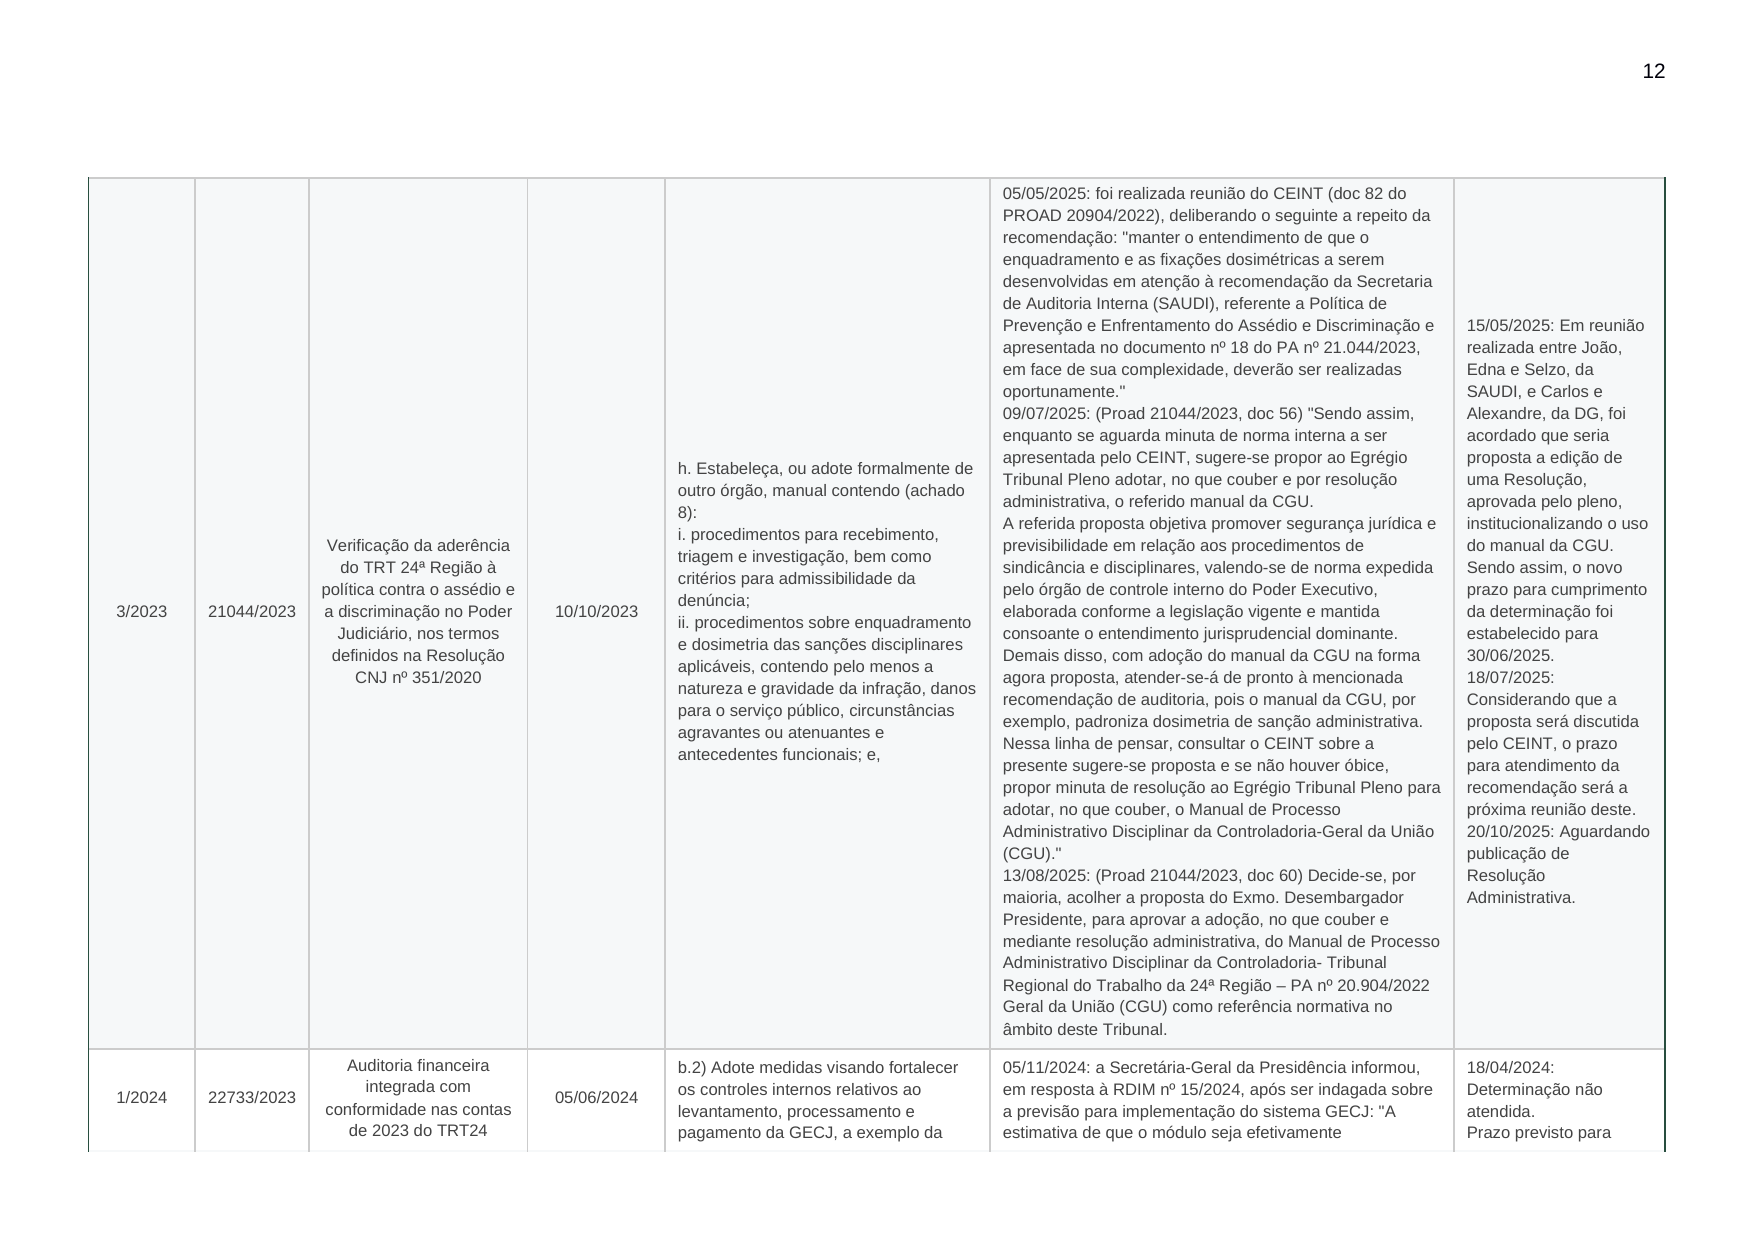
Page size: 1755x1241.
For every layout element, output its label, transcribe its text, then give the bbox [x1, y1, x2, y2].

table_cell 15/05/2025: Em reunião realizada entre João, Edna e Selzo, da SAUDI, e Carlos e Alexandre, da DG, foi acordado que seria proposta a edição de uma Resolução, aprovada pelo pleno, institucionalizando o uso do manual da CGU. Sendo assim, o novo prazo para cumprimento da determinação foi estabelecido para 30/06/2025. 18/07/2025: Considerando que a proposta será discutida pelo CEINT, o prazo para atendimento da recomendação será a próxima reunião deste. 20/10/2025: Aguardando publicação de Resolução Administrativa. [1455, 179, 1664, 1048]
table_cell h. Estabeleça, ou adote formalmente de outro órgão, manual contendo (achado 8): i. procedimentos para recebimento, triagem e investigação, bem como critérios para admissibilidade da denúncia; ii. procedimentos sobre enquadramento e dosimetria das sanções disciplinares aplicáveis, contendo pelo menos a natureza e gravidade da infração, danos para o serviço público, circunstâncias agravantes ou atenuantes e antecedentes funcionais; e, [666, 179, 989, 1048]
table_cell Auditoria financeira integrada com conformidade nas contas de 2023 do TRT24 [310, 1050, 527, 1150]
table_cell 05/05/2025: foi realizada reunião do CEINT (doc 82 do PROAD 20904/2022), deliberando o seguinte a repeito da recomendação: "manter o entendimento de que o enquadramento e as fixações dosimétricas a serem desenvolvidas em atenção à recomendação da Secretaria de Auditoria Interna (SAUDI), referente a Política de Prevenção e Enfrentamento do Assédio e Discriminação e apresentada no documento nº 18 do PA nº 21.044/2023, em face de sua complexidade, deverão ser realizadas oportunamente." 09/07/2025: (Proad 21044/2023, doc 56) "Sendo assim, enquanto se aguarda minuta de norma interna a ser apresentada pelo CEINT, sugere-se propor ao Egrégio Tribunal Pleno adotar, no que couber e por resolução administrativa, o referido manual da CGU. A referida proposta objetiva promover segurança jurídica e previsibilidade em relação aos procedimentos de sindicância e disciplinares, valendo-se de norma expedida pelo órgão de controle interno do Poder Executivo, elaborada conforme a legislação vigente e mantida consoante o entendimento jurisprudencial dominante. Demais disso, com adoção do manual da CGU na forma agora proposta, atender-se-á de pronto à mencionada recomendação de auditoria, pois o manual da CGU, por exemplo, padroniza dosimetria de sanção administrativa. Nessa linha de pensar, consultar o CEINT sobre a presente sugere-se proposta e se não houver óbice, propor minuta de resolução ao Egrégio Tribunal Pleno para adotar, no que couber, o Manual de Processo Administrativo Disciplinar da Controladoria-Geral da União (CGU)." 13/08/2025: (Proad 21044/2023, doc 60) Decide-se, por maioria, acolher a proposta do Exmo. Desembargador Presidente, para aprovar a adoção, no que couber e mediante resolução administrativa, do Manual de Processo Administrativo Disciplinar da Controladoria- Tribunal Regional do Trabalho da 24ª Região – PA nº 20.904/2022 Geral da União (CGU) como referência normativa no âmbito deste Tribunal. [991, 179, 1453, 1048]
table_cell b.2) Adote medidas visando fortalecer os controles internos relativos ao levantamento, processamento e pagamento da GECJ, a exemplo da [666, 1050, 989, 1150]
table_cell 05/06/2024 [528, 1050, 664, 1150]
table_cell 05/11/2024: a Secretária-Geral da Presidência informou, em resposta à RDIM nº 15/2024, após ser indagada sobre a previsão para implementação do sistema GECJ: "A estimativa de que o módulo seja efetivamente [991, 1050, 1453, 1150]
table_cell 1/2024 [89, 1050, 194, 1150]
table_cell 3/2023 [89, 179, 194, 1048]
table_cell 18/04/2024: Determinação não atendida. Prazo previsto para [1455, 1050, 1664, 1150]
table_cell 10/10/2023 [528, 179, 664, 1048]
table_cell 21044/2023 [196, 179, 308, 1048]
table_cell Verificação da aderência do TRT 24ª Região à política contra o assédio e a discriminação no Poder Judiciário, nos termos definidos na Resolução CNJ nº 351/2020 [310, 179, 527, 1048]
table_cell 22733/2023 [196, 1050, 308, 1150]
